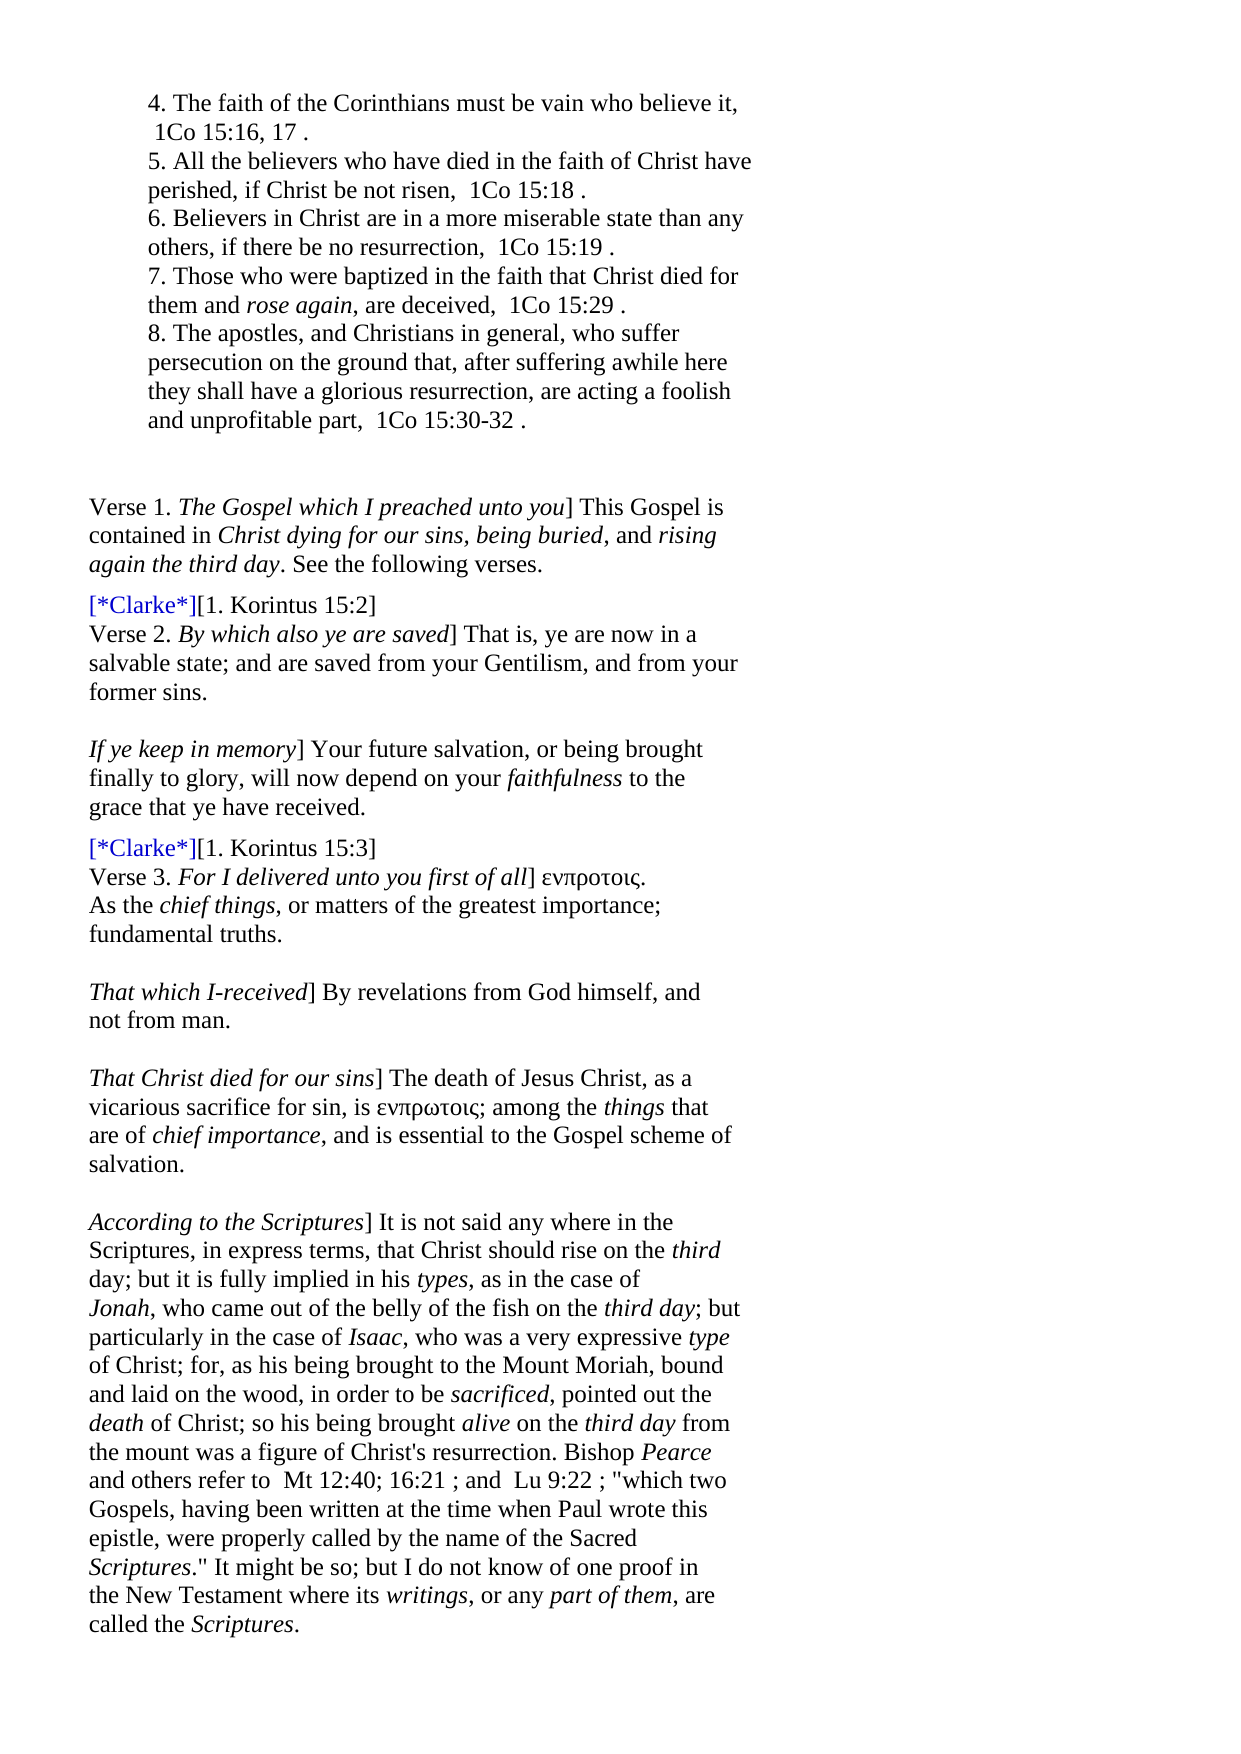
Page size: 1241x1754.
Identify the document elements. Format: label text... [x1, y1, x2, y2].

text 4. The faith of the Corinthians must be vain who believe it, 1Co 15:16, 17 . 5. All the believers who have died in the faith of Christ have perished, if Christ be not risen, 1Co 15:18 . 6. Believers in Christ are in a more miserable state than any others, if there be no resurrection, 1Co 15:19 . 7. Those who were baptized in the faith that Christ died for them and rose again, are deceived, 1Co 15:29 . 8. The apostles, and Christians in general, who suffer persecution on the ground that, after suffering awhile here they shall have a glorious resurrection, are acting a foolish and unprofitable part, 1Co 15:30-32 . [148, 88, 1093, 433]
text [*Clarke*][1. Korintus 15:2] Verse 2. By which also ye are saved] That is, ye are now in a salvable state; and are saved from your Gentilism, and from your former sins. If ye keep in memory] Your future salvation, or being brought finally to glory, will now depend on your faithfulness to the grace that ye have received. [88, 591, 1152, 821]
text [*Clarke*][1. Korintus 15:3] Verse 3. For I delivered unto you first of all] ενπροτοις. As the chief things, or matters of the greatest importance; fundamental truths. That which I-received] By revelations from God himself, and not from man. That Christ died for our sins] The death of Jesus Christ, as a vicarious sacrifice for sin, is ενπρωτοις; among the things that are of chief importance, and is essential to the Gospel scheme of salvation. According to the Scriptures] It is not said any where in the Scriptures, in express terms, that Christ should rise on the third day; but it is fully implied in his types, as in the case of Jonah, who came out of the belly of the fish on the third day; but particularly in the case of Isaac, who was a very expressive type of Christ; for, as his being brought to the Mount Moriah, bound and laid on the wood, in order to be sacrificed, pointed out the death of Christ; so his being brought alive on the third day from the mount was a figure of Christ's resurrection. Bishop Pearce and others refer to Mt 12:40; 16:21 ; and Lu 9:22 ; "which two Gospels, having been written at the time when Paul wrote this epistle, were properly called by the name of the Sacred Scriptures." It might be so; but I do not know of one proof in the New Testament where its writings, or any part of them, are called the Scriptures. [88, 833, 1152, 1638]
text Verse 1. The Gospel which I preached unto you] This Gospel is contained in Christ dying for our sins, being buried, and rising again the third day. See the following verses. [88, 463, 1152, 578]
